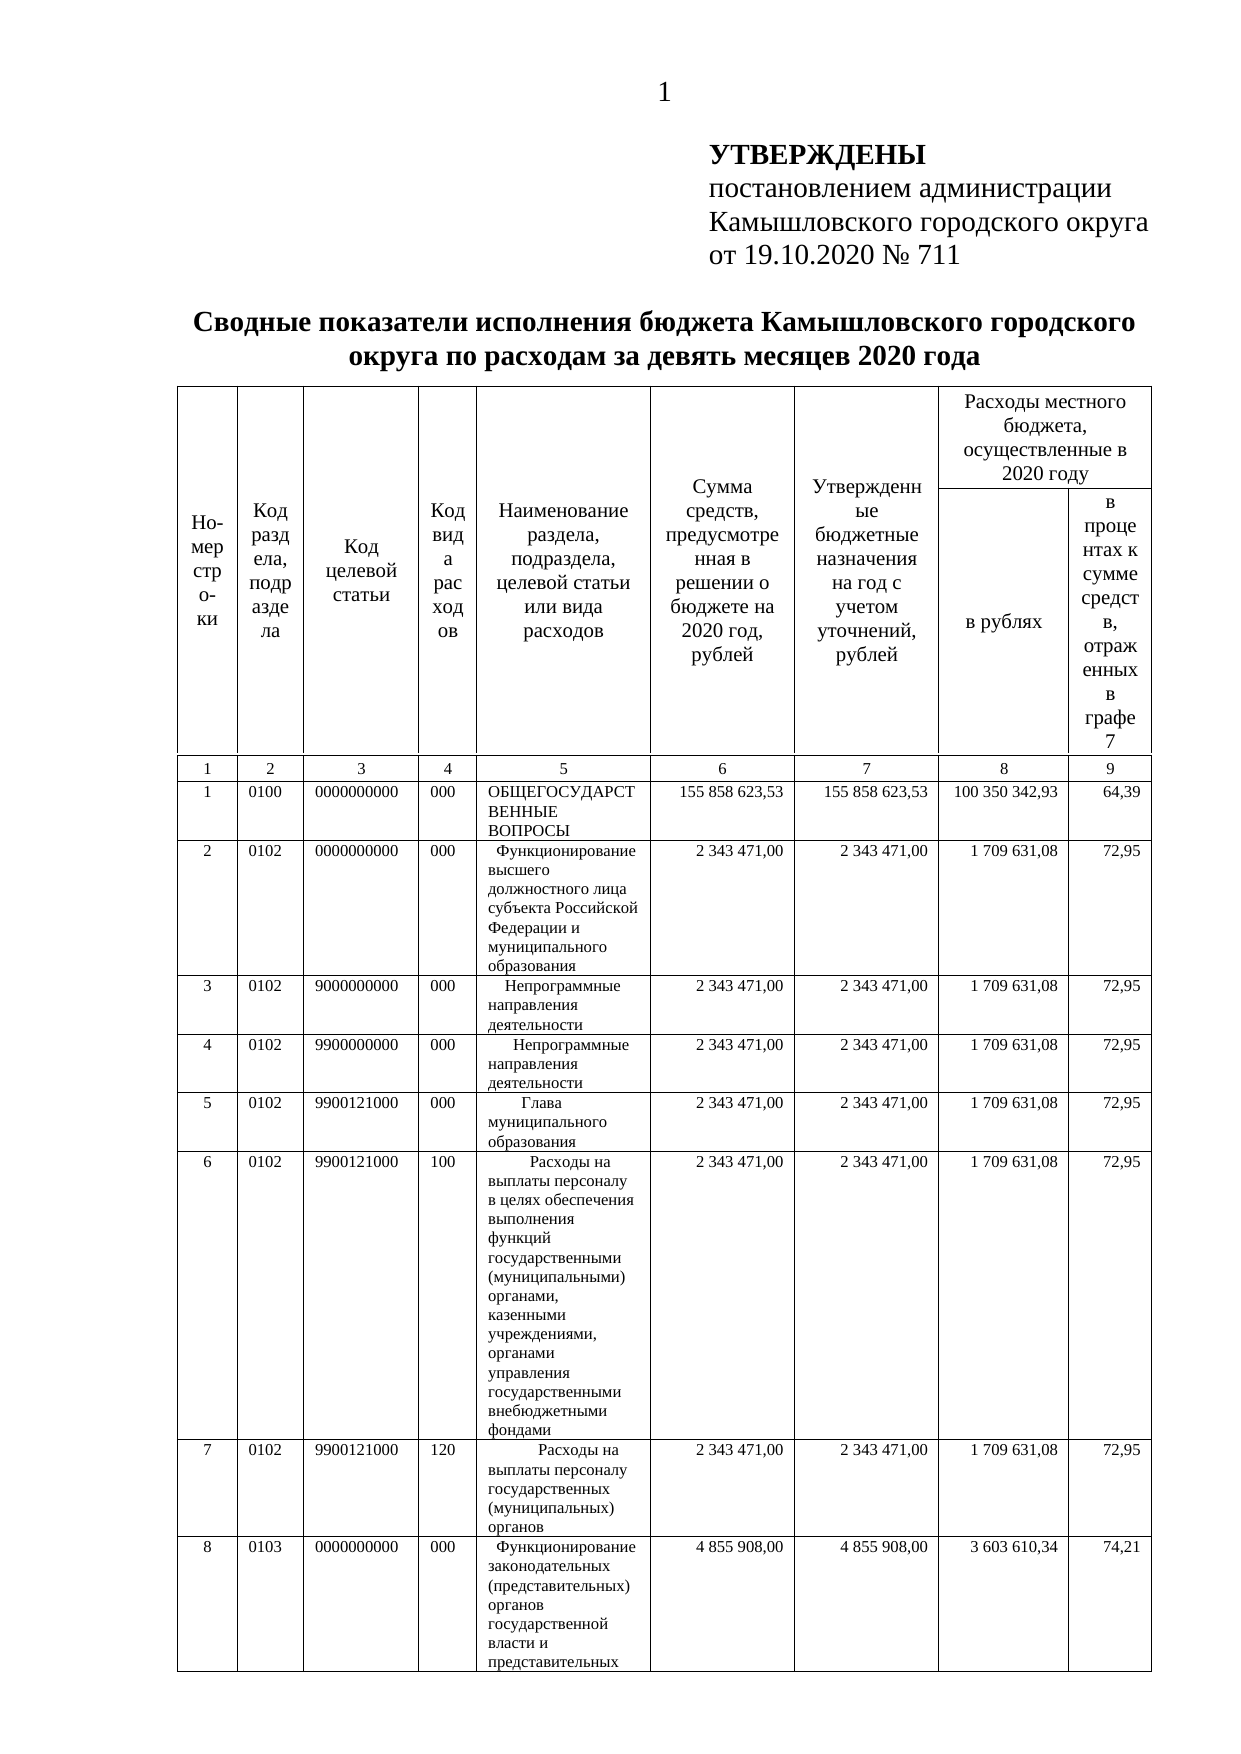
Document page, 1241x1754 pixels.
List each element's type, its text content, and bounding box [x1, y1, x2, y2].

table_header 1 [178, 756, 237, 781]
table_header Расходы местного бюджета, осуществленные в 2020 году [939, 387, 1151, 487]
table_cell 0102 [238, 1035, 303, 1092]
table_cell 2 343 471,00 [795, 1440, 938, 1536]
table_header 5 [477, 756, 650, 781]
table_cell 000 [419, 1035, 476, 1092]
table_cell 3 [178, 976, 237, 1033]
table_header Код целевой статьи [304, 387, 418, 753]
table_cell в рублях [939, 489, 1068, 753]
text УТВЕРЖДЕНЫ [709, 137, 1152, 170]
table_cell Непрограммные направления деятельности [477, 1035, 650, 1092]
table_cell 64,39 [1069, 782, 1151, 840]
table_cell 5 [178, 1093, 237, 1151]
text постановлением администрации Камышловского городского округа от 19.10.2020 № 711 [709, 170, 1152, 271]
table_cell 72,95 [1069, 1035, 1151, 1092]
table_cell Расходы на выплаты персоналу в целях обеспечения выполнения функций государственными (муниципальными) органами, казенными учреждениями, органами управления государственными внебюджетными фондами [477, 1152, 650, 1439]
table_cell 8 [178, 1537, 237, 1671]
table_cell 000 [419, 841, 476, 975]
table_cell 1 709 631,08 [939, 1440, 1068, 1536]
table_cell ОБЩЕГОСУДАРСТВЕННЫЕ ВОПРОСЫ [477, 782, 650, 840]
table_cell 2 343 471,00 [651, 1440, 794, 1536]
table_cell 0102 [238, 1152, 303, 1439]
table_cell 2 343 471,00 [651, 1093, 794, 1151]
table_cell 2 343 471,00 [795, 1093, 938, 1151]
table_cell 1 709 631,08 [939, 1035, 1068, 1092]
table_cell 2 343 471,00 [795, 841, 938, 975]
table_cell 1 709 631,08 [939, 976, 1068, 1033]
table_cell 3 603 610,34 [939, 1537, 1068, 1671]
table_header 7 [795, 756, 938, 781]
table_cell Непрограммные направления деятельности [477, 976, 650, 1033]
table_header Утвержденные бюджетные назначения на год с учетом уточнений, рублей [795, 387, 938, 753]
table_cell 1 709 631,08 [939, 841, 1068, 975]
table_header Сумма средств, предусмотренная в решении о бюджете на 2020 год, рублей [651, 387, 794, 753]
table_cell Расходы на выплаты персоналу государственных (муниципальных) органов [477, 1440, 650, 1536]
table_header 8 [939, 756, 1068, 781]
table_cell 2 343 471,00 [651, 1035, 794, 1092]
table_cell 72,95 [1069, 976, 1151, 1033]
table_header 9 [1069, 756, 1151, 781]
table_cell 4 855 908,00 [795, 1537, 938, 1671]
table_header 6 [651, 756, 794, 781]
table_cell 9900121000 [304, 1093, 418, 1151]
table_cell 72,95 [1069, 1440, 1151, 1536]
table_cell Функционирование законодательных (представительных) органов государственной власти и представительных [477, 1537, 650, 1671]
table_cell 120 [419, 1440, 476, 1536]
table_cell 0102 [238, 841, 303, 975]
table_cell 1 [178, 782, 237, 840]
table_cell 0102 [238, 976, 303, 1033]
table_cell 9000000000 [304, 976, 418, 1033]
table_cell 4 [178, 1035, 237, 1092]
table_cell Глава муниципального образования [477, 1093, 650, 1151]
table_cell 2 343 471,00 [795, 1035, 938, 1092]
table_cell 2 [178, 841, 237, 975]
text Сводные показатели исполнения бюджета Камышловского городского округа по расходам за девять месяцев 2020 года [177, 304, 1152, 372]
table_cell 4 855 908,00 [651, 1537, 794, 1671]
table_header 4 [419, 756, 476, 781]
table_cell 000 [419, 1093, 476, 1151]
table_cell 0103 [238, 1537, 303, 1671]
table_cell 72,95 [1069, 1152, 1151, 1439]
table_cell 0000000000 [304, 841, 418, 975]
table_cell 0100 [238, 782, 303, 840]
table_cell 72,95 [1069, 1093, 1151, 1151]
table_cell 74,21 [1069, 1537, 1151, 1671]
table_cell 0102 [238, 1440, 303, 1536]
table_cell 000 [419, 782, 476, 840]
table_cell 6 [178, 1152, 237, 1439]
table_cell 9900121000 [304, 1152, 418, 1439]
table_cell 9900121000 [304, 1440, 418, 1536]
table_header Наименование раздела, подраздела, целевой статьи или вида расходов [477, 387, 650, 753]
table_header 3 [304, 756, 418, 781]
table_cell 9900000000 [304, 1035, 418, 1092]
table_cell 000 [419, 1537, 476, 1671]
table_header Но-мер стро-ки [178, 387, 237, 753]
table_header 2 [238, 756, 303, 781]
table_cell 2 343 471,00 [795, 976, 938, 1033]
table_cell 72,95 [1069, 841, 1151, 975]
table_header Код раздела, подраздела [238, 387, 303, 753]
table_cell 2 343 471,00 [651, 976, 794, 1033]
table_cell Функционирование высшего должностного лица субъекта Российской Федерации и муниципального образования [477, 841, 650, 975]
table_cell 2 343 471,00 [795, 1152, 938, 1439]
table_cell 0000000000 [304, 782, 418, 840]
table_cell 155 858 623,53 [651, 782, 794, 840]
table_cell 100 [419, 1152, 476, 1439]
table_cell 0000000000 [304, 1537, 418, 1671]
table_cell 2 343 471,00 [651, 1152, 794, 1439]
table_cell 7 [178, 1440, 237, 1536]
table_header Код вида расходов [419, 387, 476, 753]
table_cell 000 [419, 976, 476, 1033]
table_cell 1 709 631,08 [939, 1152, 1068, 1439]
table_cell 155 858 623,53 [795, 782, 938, 840]
table_cell в процентах к сумме средств, отраженных в графе 7 [1069, 489, 1151, 753]
table_cell 100 350 342,93 [939, 782, 1068, 840]
table_cell 1 709 631,08 [939, 1093, 1068, 1151]
table_cell 2 343 471,00 [651, 841, 794, 975]
table_cell 0102 [238, 1093, 303, 1151]
